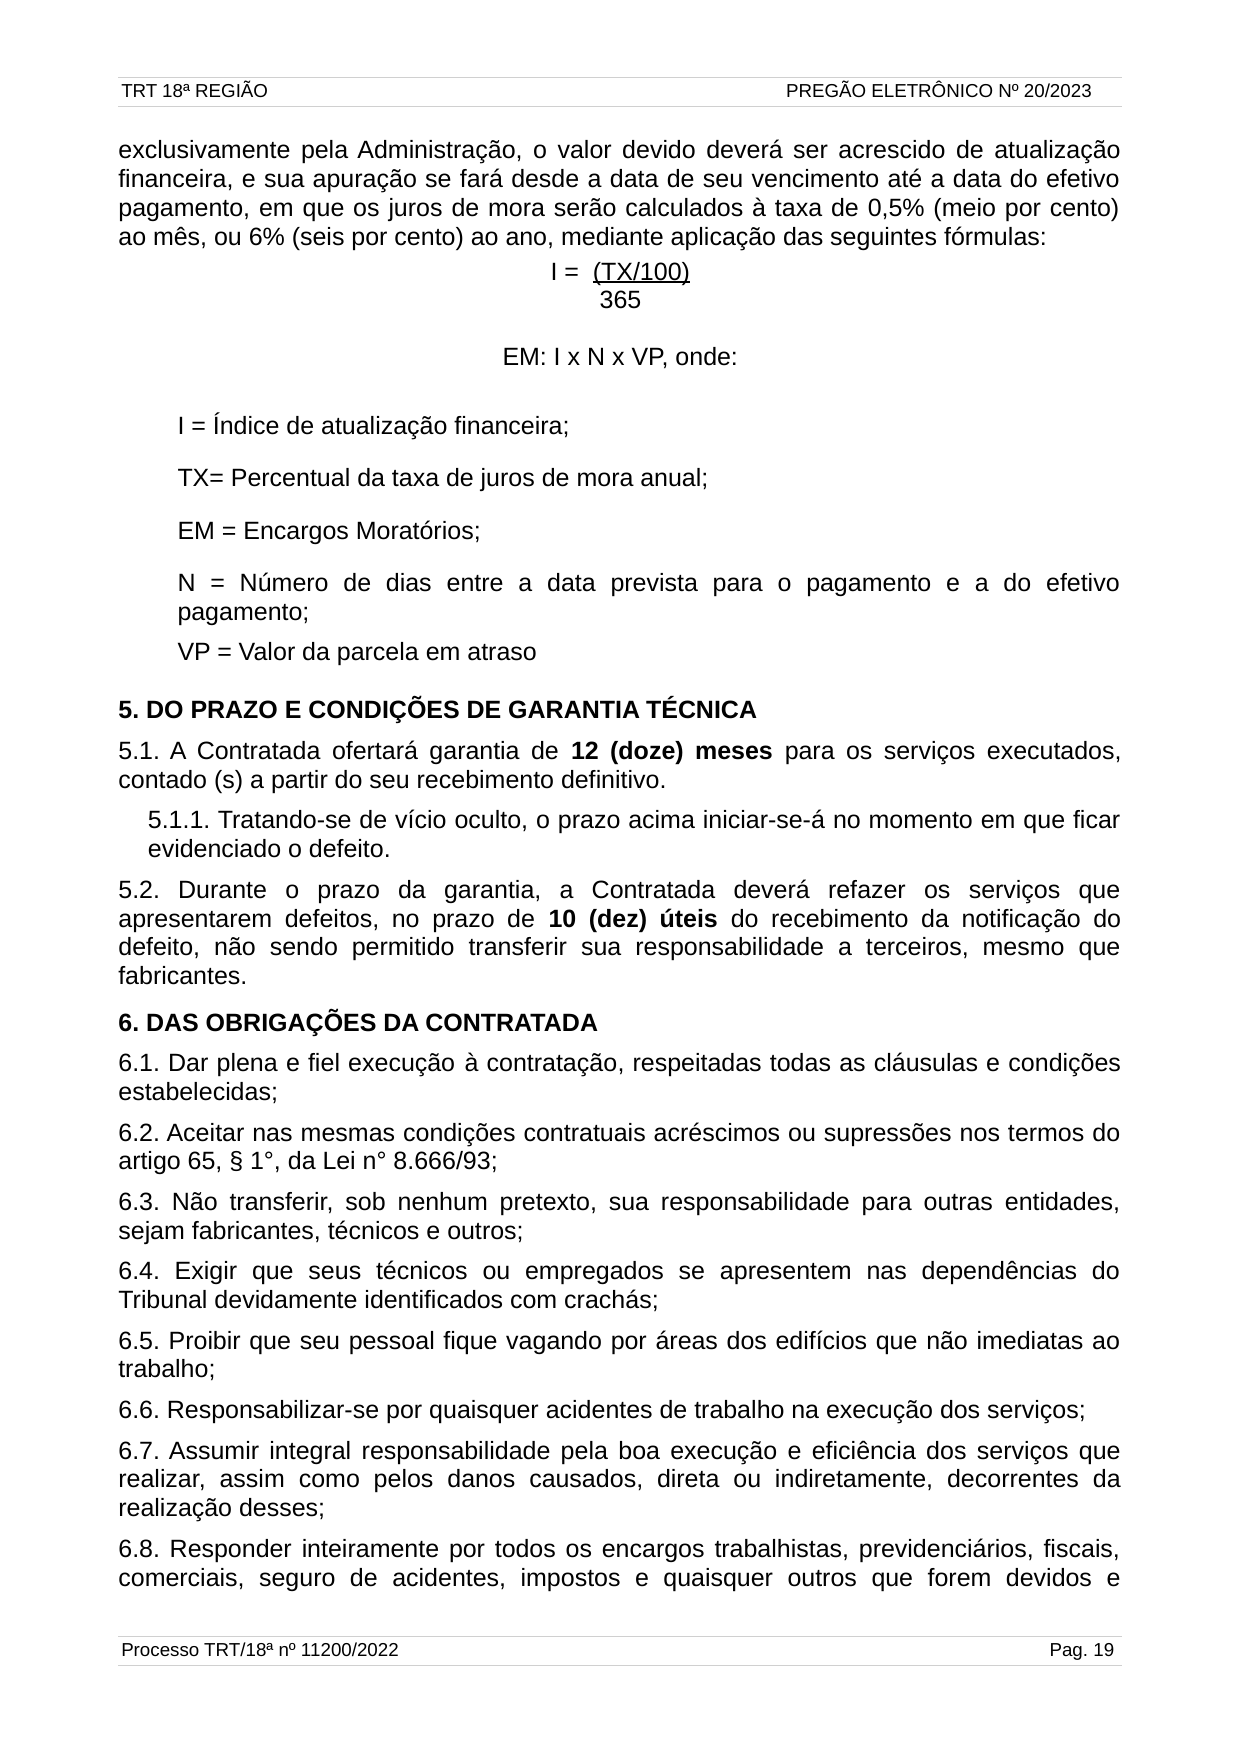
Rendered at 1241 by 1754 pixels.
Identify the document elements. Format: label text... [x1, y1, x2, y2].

text EM = Encargos Moratórios; [177, 516, 1122, 544]
text I = (TX/100) [118, 256, 1122, 285]
text exclusivamente pela Administração, o valor devido deverá ser acrescido de atualização financeira, e sua apuração se fará desde a data de seu vencimento até a data do efetivo pagamento, em que os juros de mora serão calculados à taxa de 0,5% (meio por cento) ao mês, ou 6% (seis por cento) ao ano, mediante aplicação das seguintes fórmulas: [118, 136, 1122, 251]
text 6.5. Proibir que seu pessoal fique vagando por áreas dos edifícios que não imediatas ao trabalho; [118, 1326, 1122, 1383]
text 5.1. A Contratada ofertará garantia de 12 (doze) meses para os serviços executados, contado (s) a partir do seu recebimento definitivo. [118, 736, 1122, 794]
text 6. DAS OBRIGAÇÕES DA CONTRATADA [118, 1008, 1122, 1036]
text VP = Valor da parcela em atraso [177, 637, 1122, 666]
text 6.2. Aceitar nas mesmas condições contratuais acréscimos ou supressões nos termos do artigo 65, § 1°, da Lei n° 8.666/93; [118, 1118, 1122, 1175]
text 6.8. Responder inteiramente por todos os encargos trabalhistas, previdenciários, fiscais, comerciais, seguro de acidentes, impostos e quaisquer outros que forem devidos e [118, 1534, 1122, 1591]
text 6.1. Dar plena e fiel execução à contratação, respeitadas todas as cláusulas e condições estabelecidas; [118, 1048, 1122, 1106]
text 6.3. Não transferir, sob nenhum pretexto, sua responsabilidade para outras entidades, sejam fabricantes, técnicos e outros; [118, 1187, 1122, 1244]
text 6.6. Responsabilizar-se por quaisquer acidentes de trabalho na execução dos serviços; [118, 1395, 1122, 1424]
text I = Índice de atualização financeira; [177, 411, 1122, 440]
text TX= Percentual da taxa de juros de mora anual; [177, 463, 1122, 492]
text 5. DO PRAZO E CONDIÇÕES DE GARANTIA TÉCNICA [118, 696, 1122, 724]
text 6.7. Assumir integral responsabilidade pela boa execução e eficiência dos serviços que realizar, assim como pelos danos causados, direta ou indiretamente, decorrentes da realização desses; [118, 1436, 1122, 1522]
text 365 [118, 285, 1122, 314]
text 5.2. Durante o prazo da garantia, a Contratada deverá refazer os serviços que apresentarem defeitos, no prazo de 10 (dez) úteis do recebimento da notificação do defeito, não sendo permitido transferir sua responsabilidade a terceiros, mesmo que fabricantes. [118, 875, 1122, 990]
text EM: I x N x VP, onde: [118, 342, 1122, 371]
text 6.4. Exigir que seus técnicos ou empregados se apresentem nas dependências do Tribunal devidamente identificados com crachás; [118, 1256, 1122, 1314]
text 5.1.1. Tratando-se de vício oculto, o prazo acima iniciar-se-á no momento em que ficar evidenciado o defeito. [148, 806, 1122, 863]
text N = Número de dias entre a data prevista para o pagamento e a do efetivo pagamento; [177, 568, 1122, 626]
